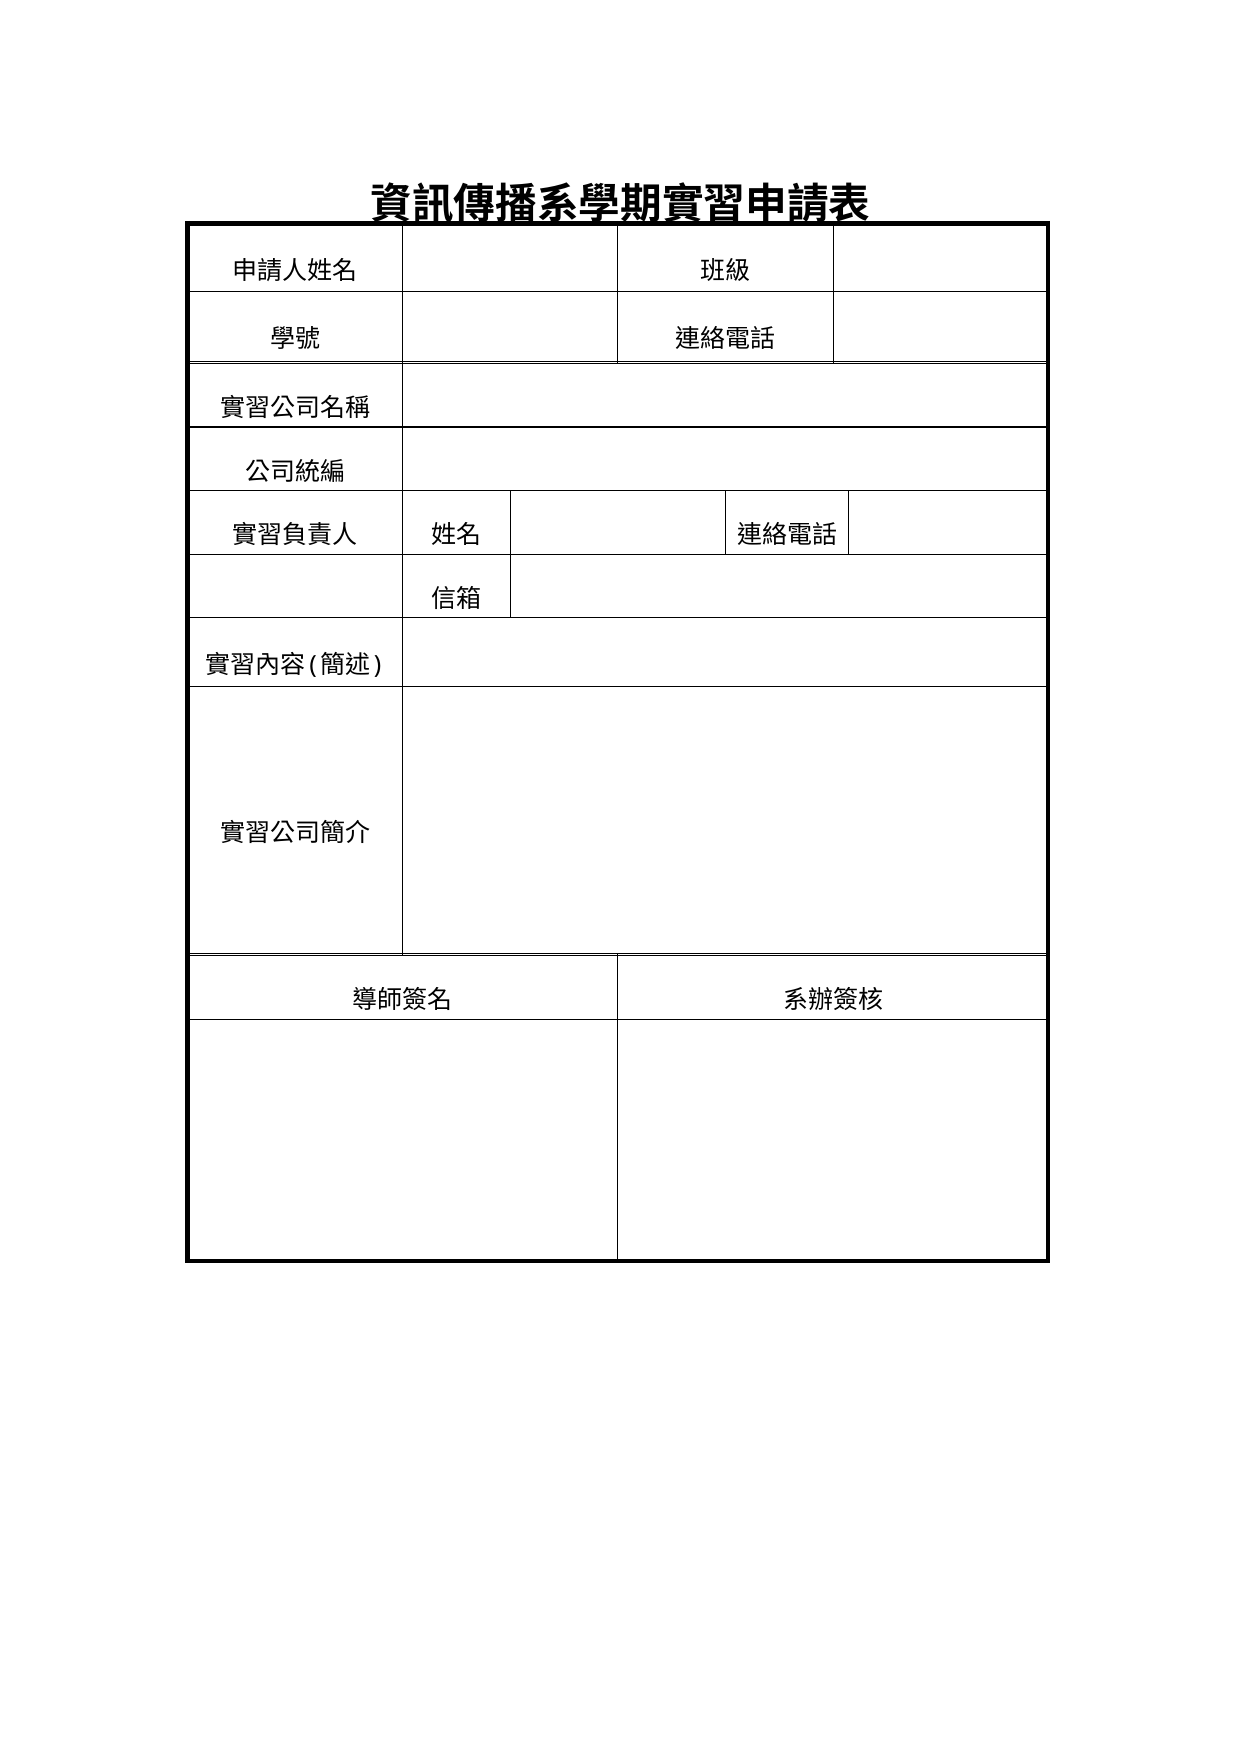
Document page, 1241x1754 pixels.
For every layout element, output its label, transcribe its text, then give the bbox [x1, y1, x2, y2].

table_header 申請人姓名 [190, 226, 402, 291]
table_cell 實習內容(簡述) [190, 618, 402, 686]
table_cell 實習公司名稱 [190, 364, 402, 426]
table_cell [511, 491, 725, 553]
table_cell [834, 292, 1046, 361]
table_cell 公司統編 [190, 428, 402, 490]
table_cell 學號 [190, 292, 402, 361]
table_cell 連絡電話 [618, 292, 833, 361]
table_cell [190, 1020, 617, 1258]
table_cell [849, 491, 1046, 553]
table_cell [403, 292, 617, 361]
table_cell 實習公司簡介 [190, 687, 402, 953]
table_cell [403, 687, 1046, 953]
table_cell 姓名 [403, 491, 510, 553]
table_cell [511, 555, 1046, 617]
table_cell 實習負責人 [190, 491, 402, 553]
text 資訊傳播系學期實習申請表 [187, 158, 1053, 221]
table_cell [403, 618, 1046, 686]
table_cell [403, 364, 1046, 426]
table_cell 連絡電話 [726, 491, 848, 553]
table_cell [618, 1020, 1046, 1258]
table_header [834, 226, 1046, 291]
table_header [403, 226, 617, 291]
table_cell [403, 428, 1046, 490]
table_cell 信箱 [403, 555, 510, 617]
table_header 班級 [618, 226, 833, 291]
table_cell [190, 555, 402, 617]
table_cell 導師簽名 [190, 956, 617, 1018]
table_cell 系辦簽核 [618, 956, 1046, 1018]
